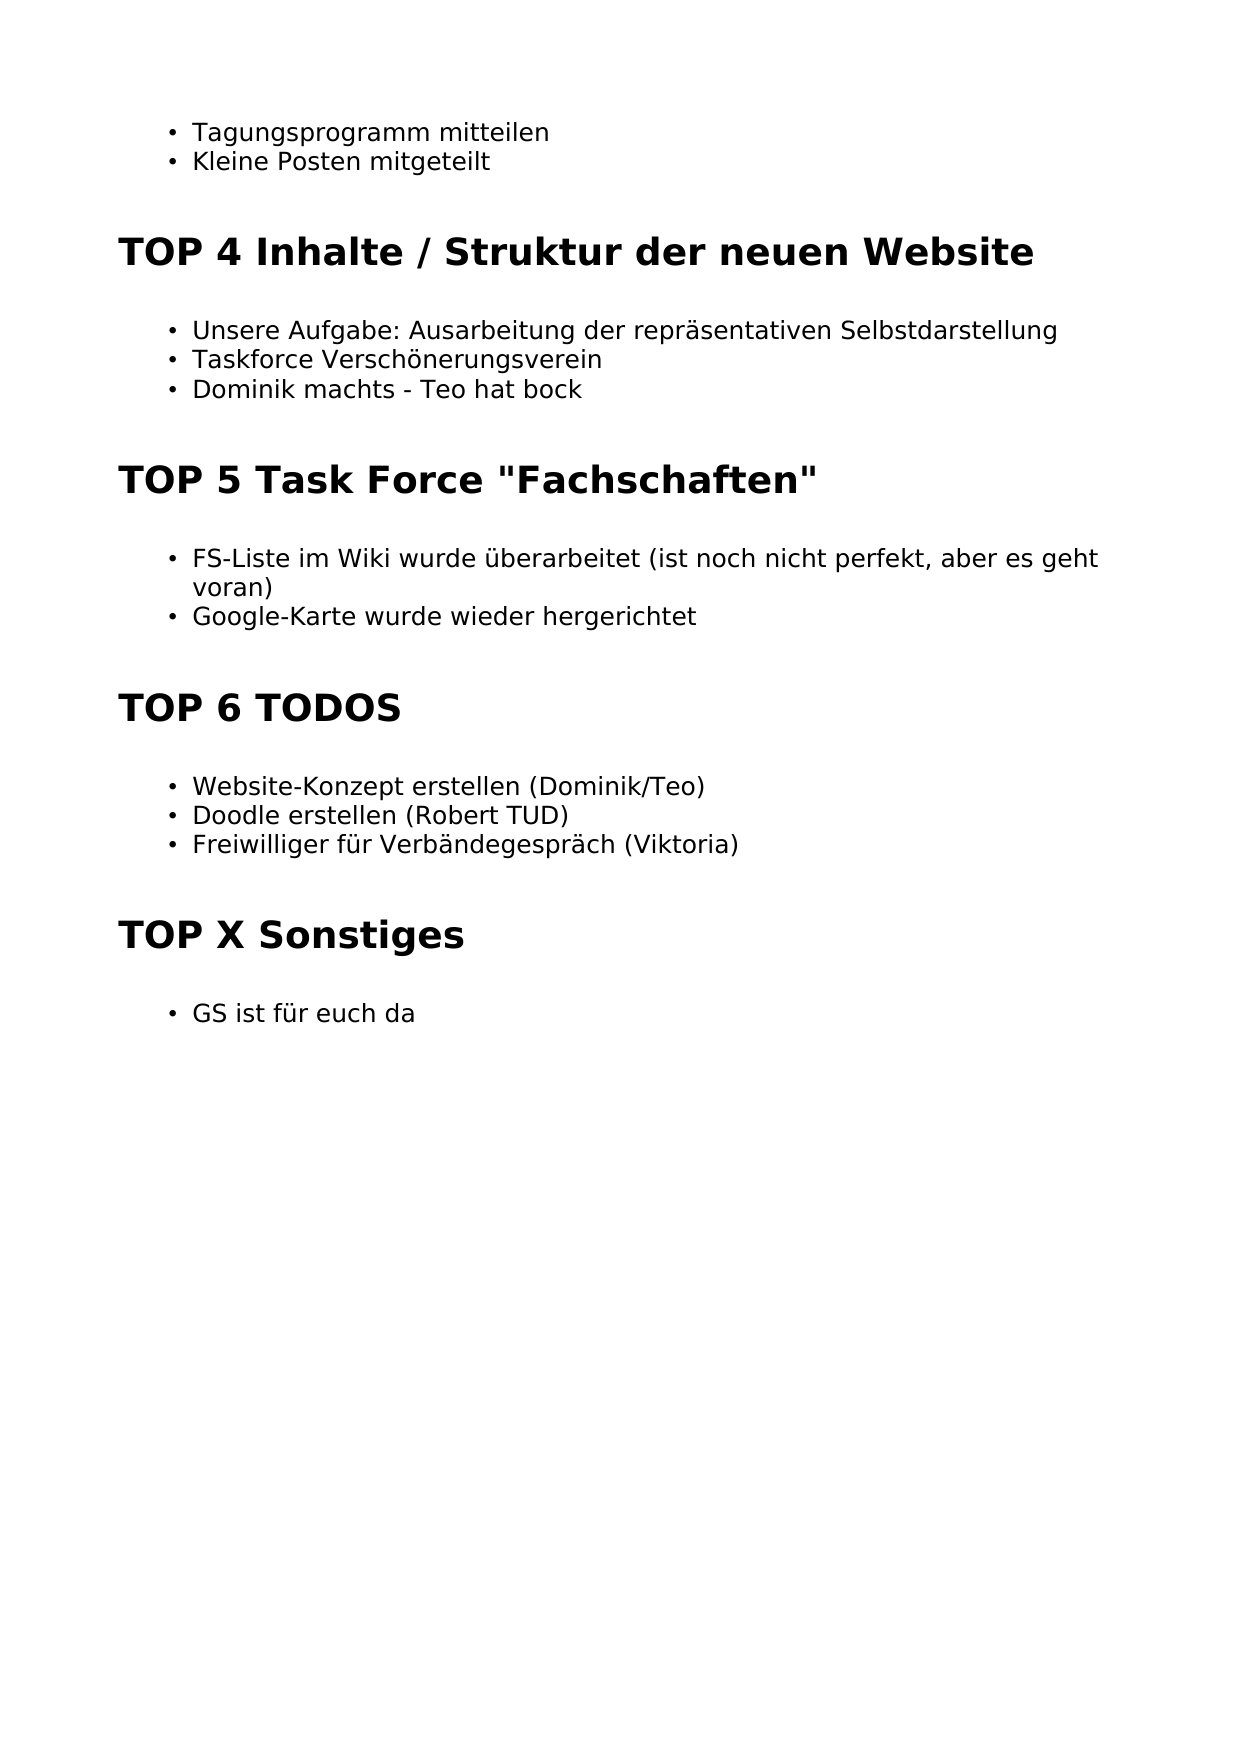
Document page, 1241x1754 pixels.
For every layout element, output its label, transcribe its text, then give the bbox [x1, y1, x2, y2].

subtitle TOP 5 Task Force "Fachschaften" [118, 458, 1122, 502]
list Unsere Aufgabe: Ausarbeitung der repräsentativen Selbstdarstellung [177, 317, 1122, 346]
list FS-Liste im Wiki wurde überarbeitet (ist noch nicht perfekt, aber es geht voran) [177, 544, 1122, 602]
list Tagungsprogramm mitteilen [177, 118, 1122, 147]
list Freiwilliger für Verbändegespräch (Viktoria) [177, 830, 1122, 859]
list Kleine Posten mitgeteilt [177, 147, 1122, 176]
list Website-Konzept erstellen (Dominik/Teo) [177, 772, 1122, 801]
list GS ist für euch da [177, 999, 1122, 1028]
list Google-Karte wurde wieder hergerichtet [177, 602, 1122, 632]
subtitle TOP 6 TODOS [118, 686, 1122, 730]
list Doodle erstellen (Robert TUD) [177, 801, 1122, 830]
subtitle TOP 4 Inhalte / Struktur der neuen Website [118, 231, 1122, 274]
list Taskforce Verschönerungsverein [177, 346, 1122, 375]
subtitle TOP X Sonstiges [118, 914, 1122, 957]
list Dominik machts - Teo hat bock [177, 375, 1122, 404]
